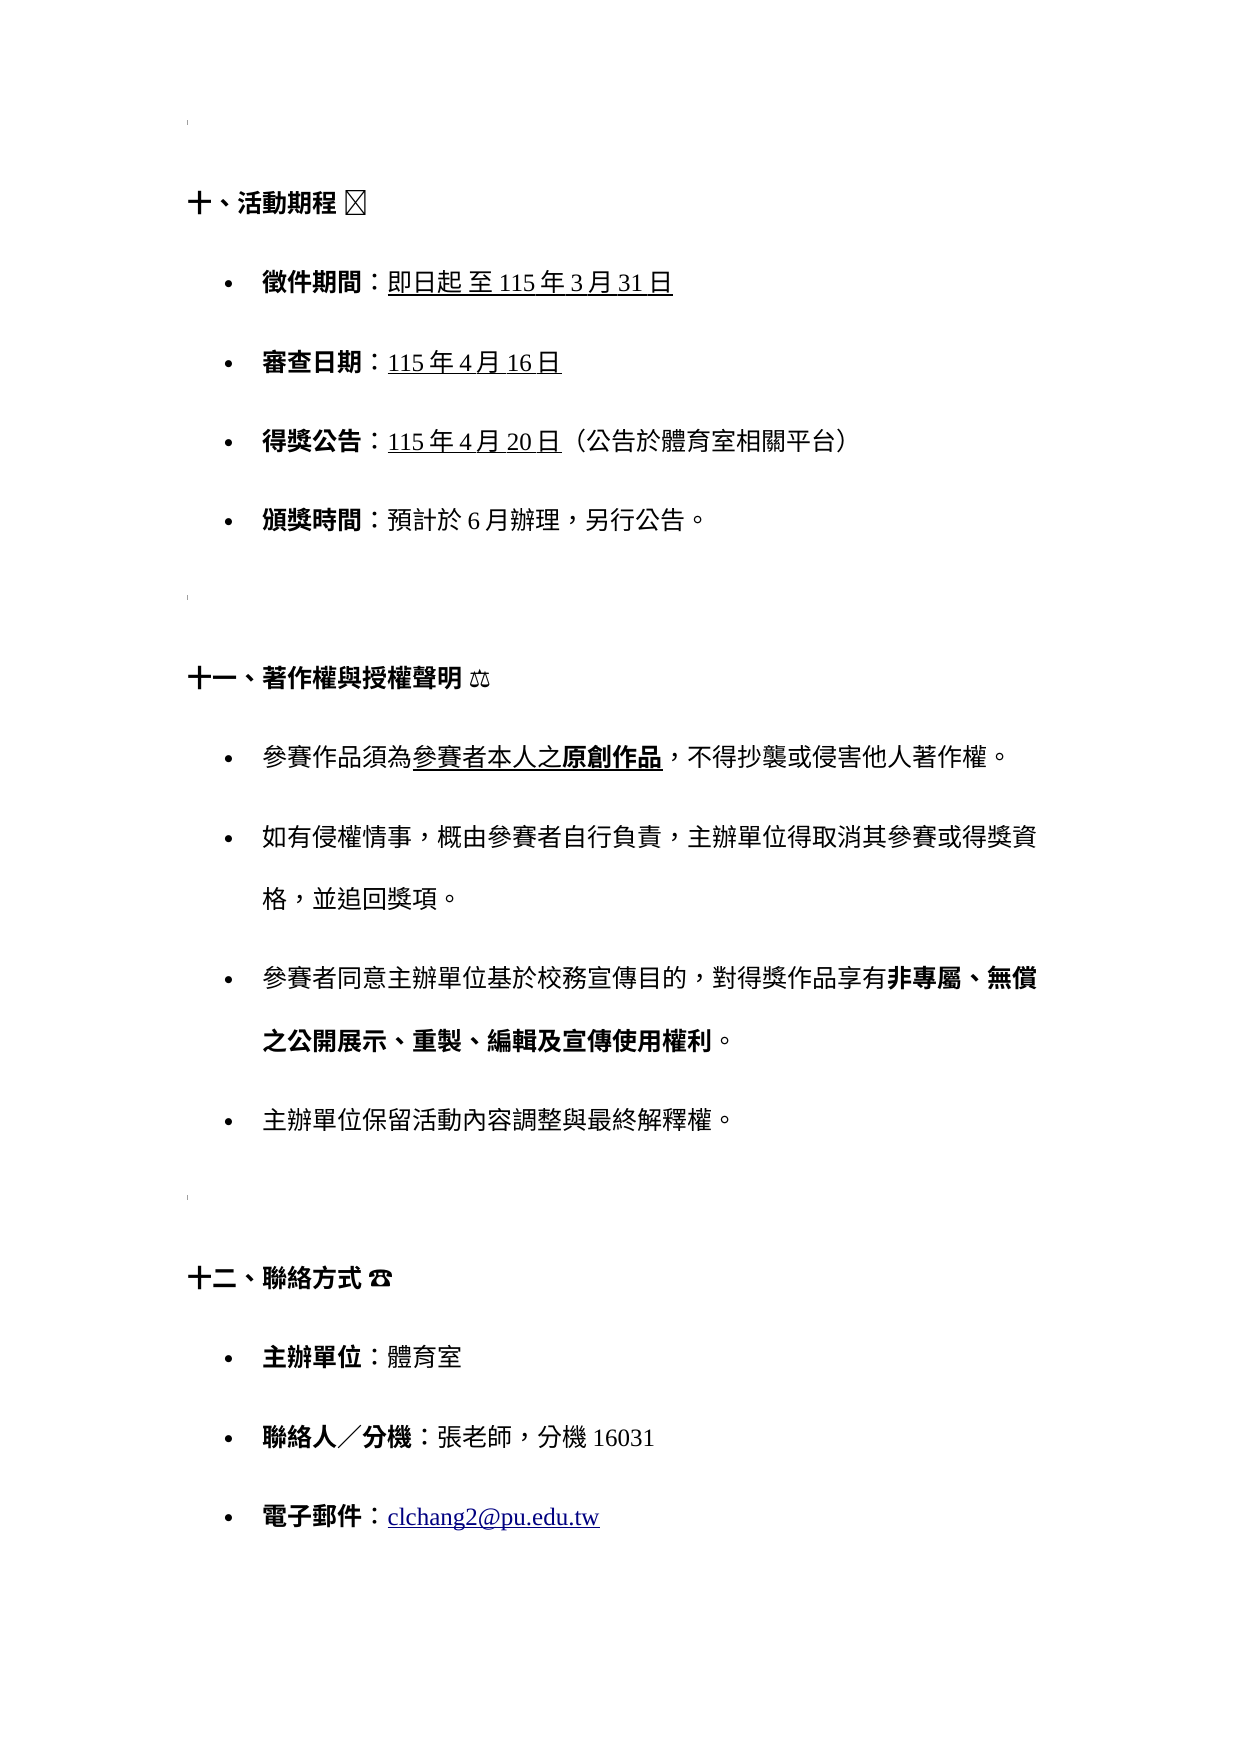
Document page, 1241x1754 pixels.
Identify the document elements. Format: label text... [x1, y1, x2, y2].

list 參賽者同意主辦單位基於校務宣傳目的，對得獎作品享有非專屬、無償之公開展示、重製、編輯及宣傳使用權利。 [225, 935, 1053, 1060]
list 主辦單位保留活動內容調整與最終解釋權。 [225, 1077, 1053, 1139]
list 頒獎時間：預計於6月辦理，另行公告。 [225, 477, 1053, 539]
text 十二、聯絡方式 ☎️ [187, 1235, 1053, 1298]
text 十一、著作權與授權聲明 ⚖️ [187, 635, 1053, 698]
list 參賽作品須為參賽者本人之原創作品，不得抄襲或侵害他人著作權。 [225, 714, 1053, 777]
text 十、活動期程 📅 [187, 160, 1053, 223]
list 聯絡人／分機：張老師，分機16031 [225, 1393, 1053, 1456]
list 審查日期：115年4月16日 [225, 318, 1053, 381]
list 徵件期間：即日起 至 115年3月31日 [225, 239, 1053, 302]
list 如有侵權情事，概由參賽者自行負責，主辦單位得取消其參賽或得獎資格，並追回獎項。 [225, 793, 1053, 918]
list 主辦單位：體育室 [225, 1314, 1053, 1377]
list 電子郵件：clchang2@pu.edu.tw [225, 1473, 1053, 1535]
list 得獎公告：115年4月20日（公告於體育室相關平台） [225, 398, 1053, 460]
